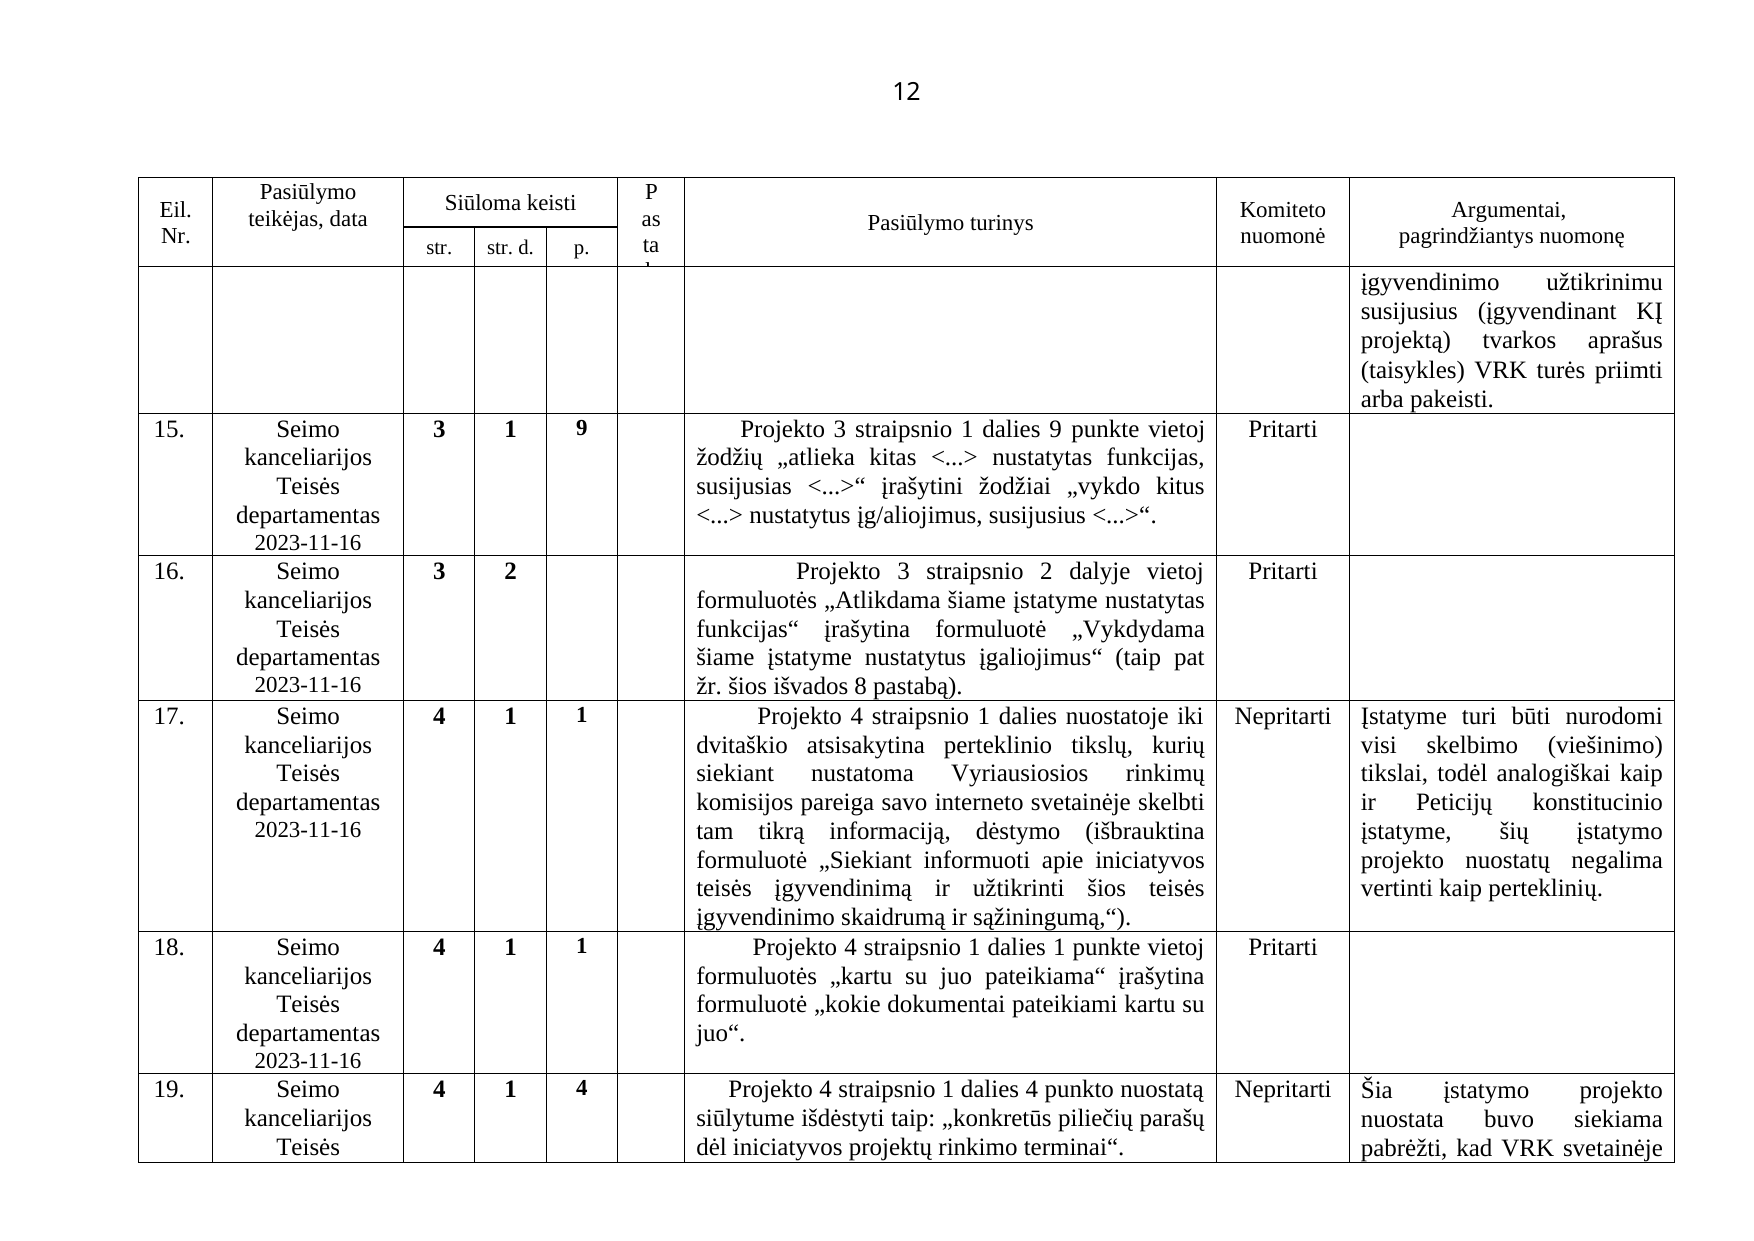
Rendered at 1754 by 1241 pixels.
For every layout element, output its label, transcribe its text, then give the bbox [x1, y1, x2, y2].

table_header Komiteto nuomonė [1217, 178, 1349, 266]
table_cell [618, 414, 684, 555]
table_cell [1350, 414, 1674, 555]
table_cell įgyvendinimo užtikrinimu susijusius (įgyvendinant KĮ projektą) tvarkos aprašus (taisykles) VRK turės priimti arba pakeisti. [1350, 267, 1674, 413]
table_cell 1 [475, 414, 546, 555]
table_header Pasiūlymo teikėjas, data [213, 178, 403, 266]
table_header Argumentai, pagrindžiantys nuomonę [1350, 178, 1674, 266]
table_cell Seimo kanceliarijos Teisės departamentas 2023-11-16 [213, 701, 403, 931]
table_cell Įstatyme turi būti nurodomi visi skelbimo (viešinimo) tikslai, todėl analogiškai kaip ir Peticijų konstitucinio įstatyme, šių įstatymo projekto nuostatų negalima vertinti kaip perteklinių. [1350, 701, 1674, 931]
table_cell 15. [139, 414, 212, 555]
table_cell 1 [547, 932, 617, 1073]
table_cell 18. [139, 932, 212, 1073]
table_cell [1217, 267, 1349, 413]
table_header Siūloma keisti [404, 178, 617, 226]
table_cell Projekto 3 straipsnio 2 dalyje vietoj formuluotės „Atlikdama šiame įstatyme nustatytas funkcijas“ įrašytina formuluotė „Vykdydama šiame įstatyme nustatytus įgaliojimus“ (taip pat žr. šios išvados 8 pastabą). [685, 556, 1216, 700]
table_cell Projekto 4 straipsnio 1 dalies 4 punkto nuostatą siūlytume išdėstyti taip: „konkretūs piliečių parašų dėl iniciatyvos projektų rinkimo terminai“. [685, 1074, 1216, 1162]
table_cell 1 [475, 701, 546, 931]
table_cell [213, 267, 403, 413]
table_cell Seimo kanceliarijos Teisės [213, 1074, 403, 1162]
table_cell [618, 556, 684, 700]
table_header Pasiūlymo turinys [685, 178, 1216, 266]
table_cell 4 [404, 701, 474, 931]
table_cell [547, 556, 617, 700]
table_cell Seimo kanceliarijos Teisės departamentas 2023-11-16 [213, 932, 403, 1073]
table_cell [547, 267, 617, 413]
table_cell 19. [139, 1074, 212, 1162]
table_cell Nepritarti [1217, 701, 1349, 931]
table_cell 4 [404, 932, 474, 1073]
table_cell [475, 267, 546, 413]
table_cell [618, 932, 684, 1073]
table_cell [685, 267, 1216, 413]
table_cell Pritarti [1217, 556, 1349, 700]
table_cell [1350, 932, 1674, 1073]
table_cell [139, 267, 212, 413]
table_cell Seimo kanceliarijos Teisės departamentas 2023-11-16 [213, 414, 403, 555]
table_cell 1 [475, 1074, 546, 1162]
table_cell Projekto 4 straipsnio 1 dalies 1 punkte vietoj formuluotės „kartu su juo pateikiama“ įrašytina formuluotė „kokie dokumentai pateikiami kartu su juo“. [685, 932, 1216, 1073]
table_cell Projekto 3 straipsnio 1 dalies 9 punkte vietoj žodžių „atlieka kitas <...> nustatytas funkcijas, susijusias <...>“ įrašytini žodžiai „vykdo kitus <...> nustatytus įg/aliojimus, susijusius <...>“. [685, 414, 1216, 555]
table_cell 3 [404, 414, 474, 555]
table_header Pastabos [618, 178, 684, 266]
table_cell [618, 267, 684, 413]
table_cell [1350, 556, 1674, 700]
table_cell Projekto 4 straipsnio 1 dalies nuostatoje iki dvitaškio atsisakytina perteklinio tikslų, kurių siekiant nustatoma Vyriausiosios rinkimų komisijos pareiga savo interneto svetainėje skelbti tam tikrą informaciją, dėstymo (išbrauktina formuluotė „Siekiant informuoti apie iniciatyvos teisės įgyvendinimą ir užtikrinti šios teisės įgyvendinimo skaidrumą ir sąžiningumą,“). [685, 701, 1216, 931]
table_cell Šia įstatymo projekto nuostata buvo siekiama pabrėžti, kad VRK svetainėje [1350, 1074, 1674, 1162]
table_cell 1 [475, 932, 546, 1073]
table_cell [618, 1074, 684, 1162]
table_cell 4 [404, 1074, 474, 1162]
table_cell p. [547, 228, 617, 266]
table_cell 3 [404, 556, 474, 700]
table_header Eil. Nr. [139, 178, 212, 266]
table_cell 1 [547, 701, 617, 931]
table_cell [404, 267, 474, 413]
table_cell str. [404, 228, 474, 266]
table_cell 9 [547, 414, 617, 555]
table_cell Nepritarti [1217, 1074, 1349, 1162]
table_cell Seimo kanceliarijos Teisės departamentas 2023-11-16 [213, 556, 403, 700]
table_cell 2 [475, 556, 546, 700]
table_cell [618, 701, 684, 931]
table_cell Pritarti [1217, 414, 1349, 555]
table_cell 17. [139, 701, 212, 931]
table_cell Pritarti [1217, 932, 1349, 1073]
table_cell str. d. [475, 228, 546, 266]
table_cell 16. [139, 556, 212, 700]
table_cell 4 [547, 1074, 617, 1162]
